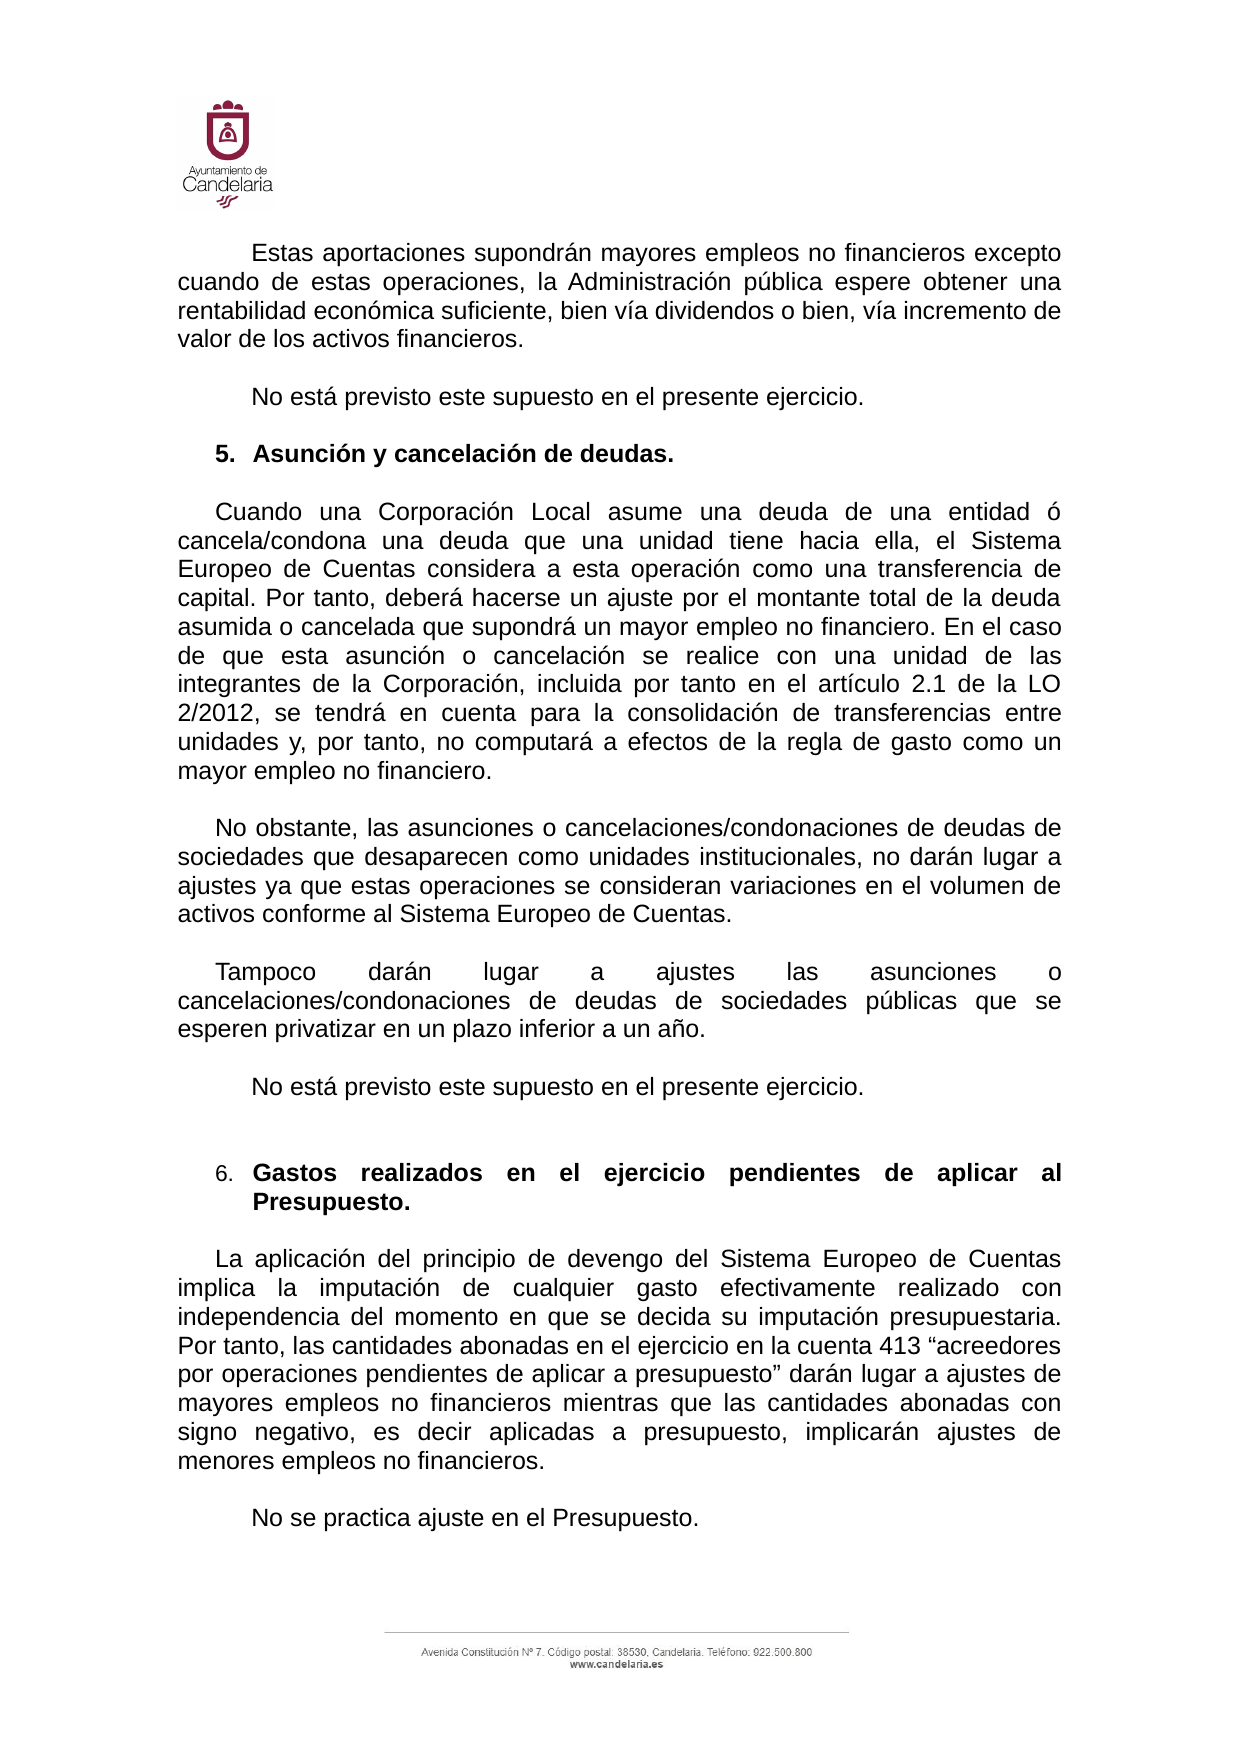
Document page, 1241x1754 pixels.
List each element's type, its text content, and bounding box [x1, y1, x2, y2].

text No obstante, las asunciones o cancelaciones/condonaciones de deudas de sociedades que desaparecen como unidades institucionales, no darán lugar a ajustes ya que estas operaciones se consideran variaciones en el volumen de activos conforme al Sistema Europeo de Cuentas. [177, 813, 1063, 928]
text La aplicación del principio de devengo del Sistema Europeo de Cuentas implica la imputación de cualquier gasto efectivamente realizado con independencia del momento en que se decida su imputación presupuestaria. Por tanto, las cantidades abonadas en el ejercicio en la cuenta 413 “acreedores por operaciones pendientes de aplicar a presupuesto” darán lugar a ajustes de mayores empleos no financieros mientras que las cantidades abonadas con signo negativo, es decir aplicadas a presupuesto, implicarán ajustes de menores empleos no financieros. [177, 1244, 1063, 1474]
text No está previsto este supuesto en el presente ejercicio. [177, 382, 1063, 411]
text Tampoco darán lugar a ajustes las asunciones o cancelaciones/condonaciones de deudas de sociedades públicas que se esperen privatizar en un plazo inferior a un año. [177, 957, 1063, 1043]
list Asunción y cancelación de deudas. [215, 439, 1063, 468]
text No está previsto este supuesto en el presente ejercicio. [177, 1072, 1063, 1101]
text Cuando una Corporación Local asume una deuda de una entidad ó cancela/condona una deuda que una unidad tiene hacia ella, el Sistema Europeo de Cuentas considera a esta operación como una transferencia de capital. Por tanto, deberá hacerse un ajuste por el montante total de la deuda asumida o cancelada que supondrá un mayor empleo no financiero. En el caso de que esta asunción o cancelación se realice con una unidad de las integrantes de la Corporación, incluida por tanto en el artículo 2.1 de la LO 2/2012, se tendrá en cuenta para la consolidación de transferencias entre unidades y, por tanto, no computará a efectos de la regla de gasto como un mayor empleo no financiero. [177, 497, 1063, 784]
text No se practica ajuste en el Presupuesto. [177, 1503, 1063, 1532]
list Gastos realizados en el ejercicio pendientes de aplicar al Presupuesto. [215, 1158, 1063, 1216]
text Estas aportaciones supondrán mayores empleos no financieros excepto cuando de estas operaciones, la Administración pública espere obtener una rentabilidad económica suficiente, bien vía dividendos o bien, vía incremento de valor de los activos financieros. [177, 238, 1063, 353]
